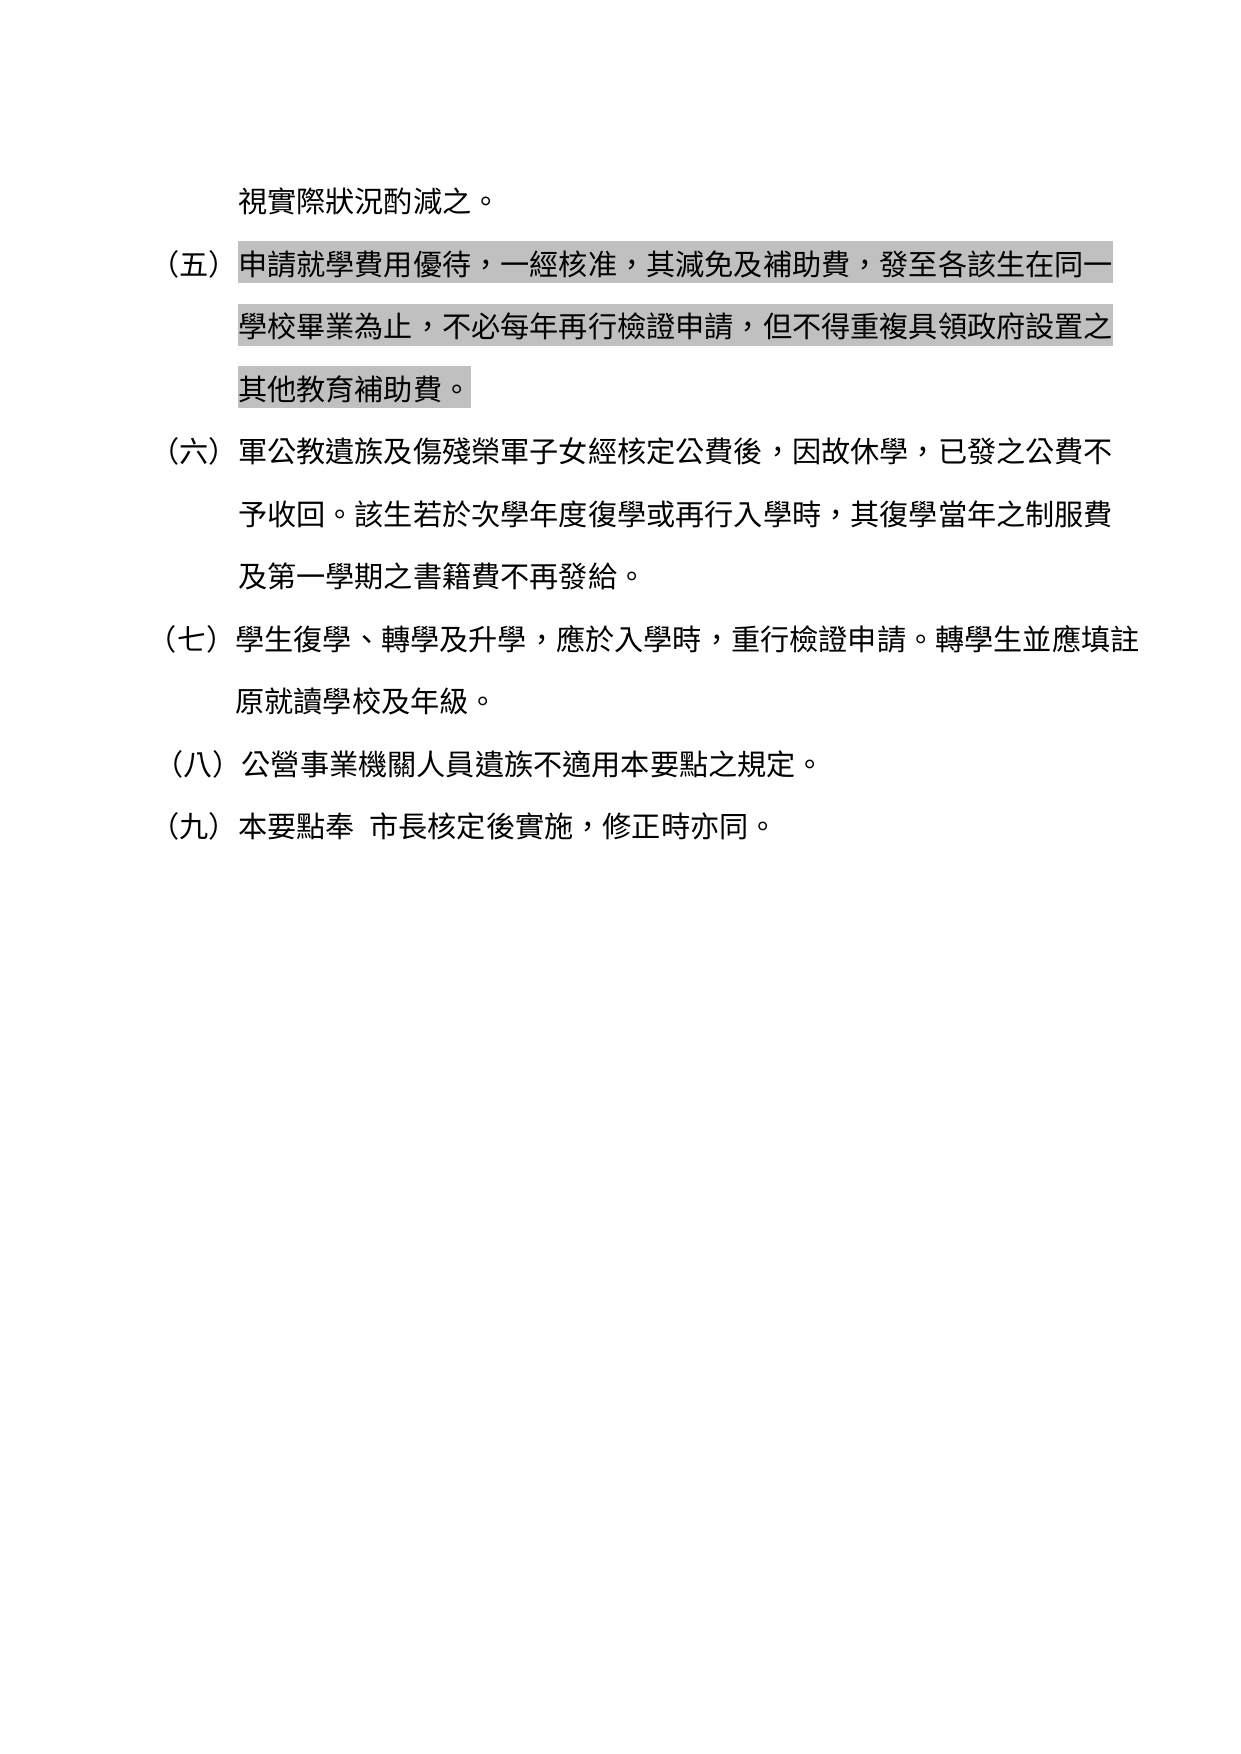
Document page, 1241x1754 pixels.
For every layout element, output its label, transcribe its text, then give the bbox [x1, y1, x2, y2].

text （七）學生復學、轉學及升學，應於入學時，重行檢證申請。轉學生並應填註原就讀學校及年級。 [148, 596, 1140, 721]
text （五）申請就學費用優待，一經核准，其減免及補助費，發至各該生在同一學校畢業為止，不必每年再行檢證申請，但不得重複具領政府設置之其他教育補助費。 [150, 221, 1140, 408]
text （九）本要點奉 市長核定後實施，修正時亦同。 [150, 783, 1140, 846]
text [82, 1135, 232, 1754]
text （六）軍公教遺族及傷殘榮軍子女經核定公費後，因故休學，已發之公費不予收回。該生若於次學年度復學或再行入學時，其復學當年之制服費及第一學期之書籍費不再發給。 [150, 408, 1140, 596]
text 視實際狀況酌減之。 [150, 158, 1140, 221]
text （八）公營事業機關人員遺族不適用本要點之規定。 [125, 721, 1140, 783]
